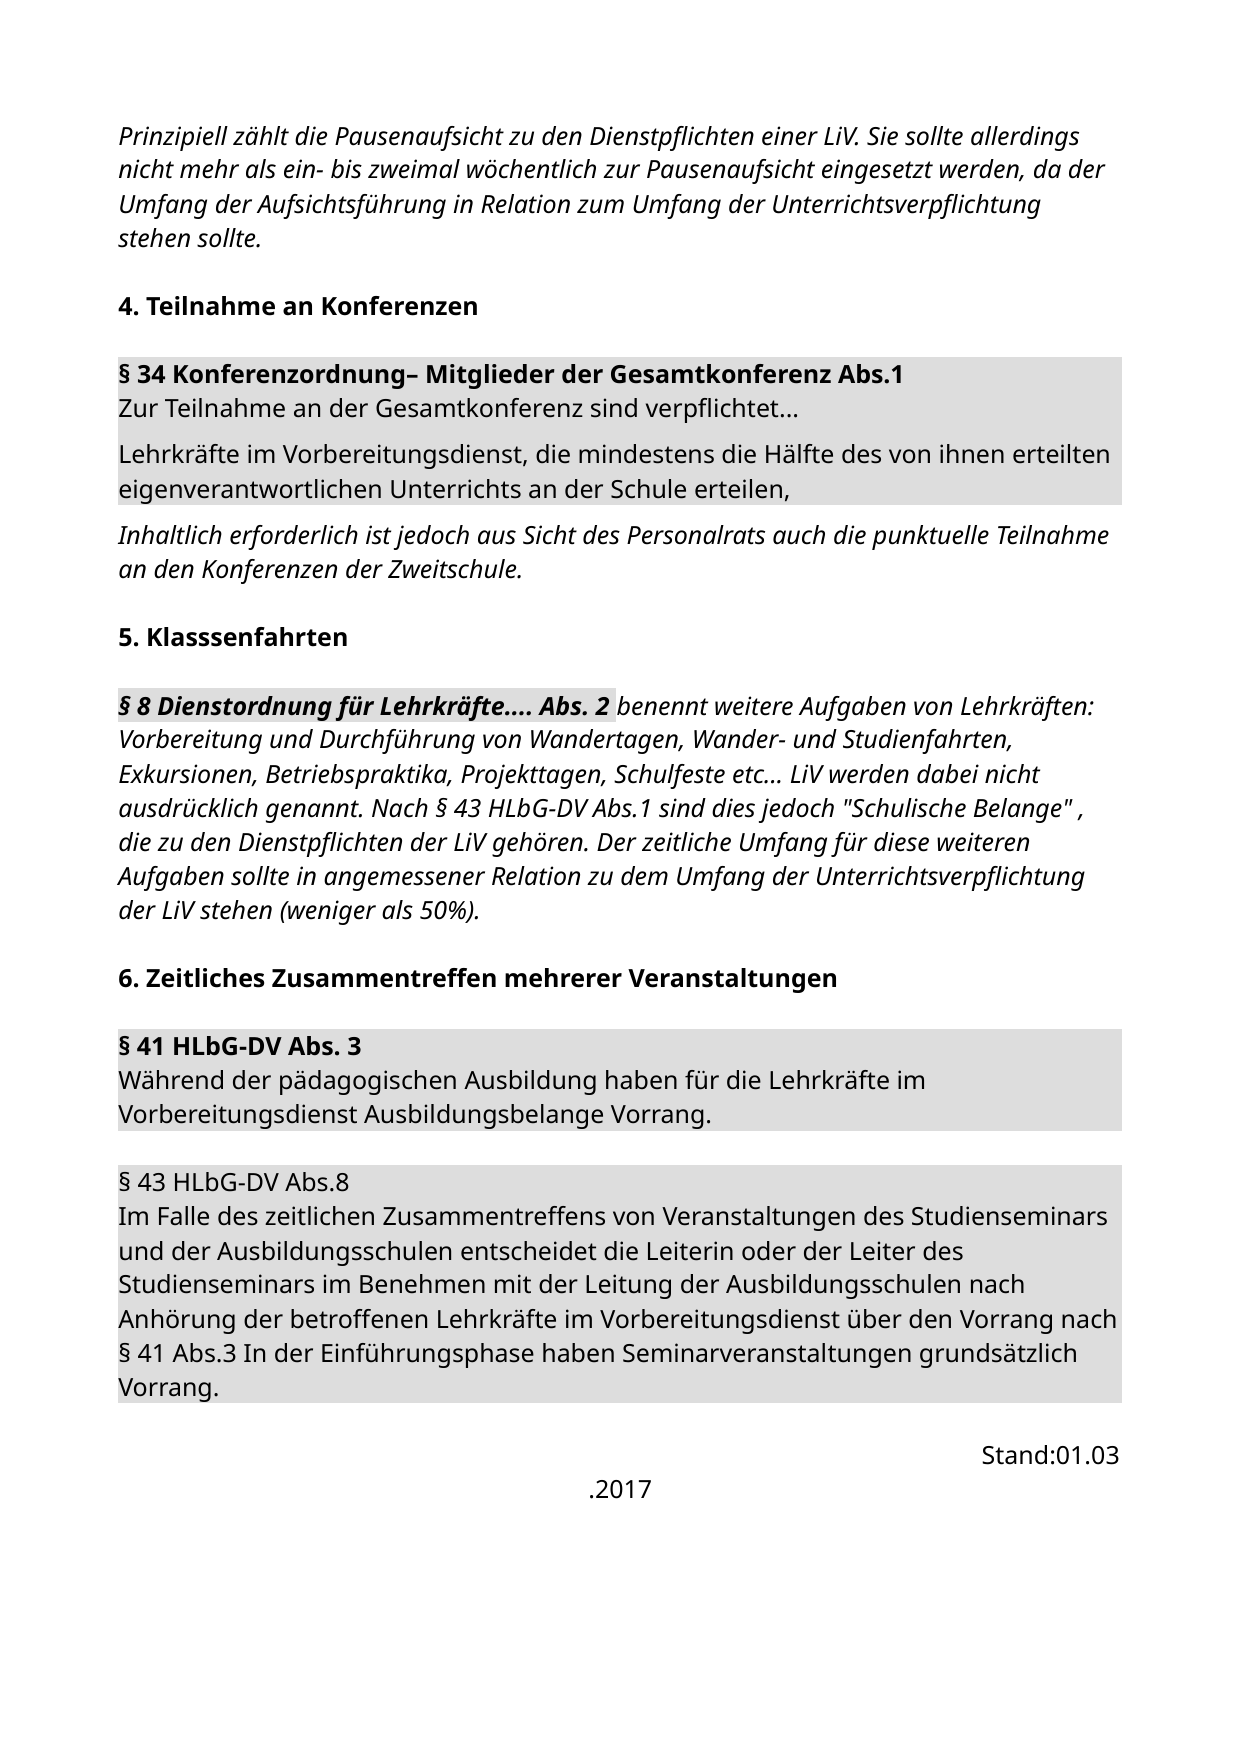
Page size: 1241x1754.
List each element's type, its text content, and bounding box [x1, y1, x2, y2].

subtitle § 34 Konferenzordnung– Mitglieder der Gesamtkonferenz Abs.1 [118, 357, 1122, 391]
text 4. Teilnahme an Konferenzen [118, 288, 1122, 322]
text Zur Teilnahme an der Gesamtkonferenz sind verpflichtet... [118, 391, 1122, 425]
text Stand:01.03.2017 [118, 1437, 1122, 1506]
text Im Falle des zeitlichen Zusammentreffens von Veranstaltungen des Studienseminars und der Aus­bildungsschulen entscheidet die Leiterin oder der Leiter des Studienseminars im Benehmen mit der Leitung der Ausbildungsschulen nach Anhörung der betroffenen Lehrkräfte im Vorberei­tungsdienst über den Vorrang nach § 41 Abs.3 In der Einführungsphase haben Seminarveranstal­tungen grundsätzlich Vorrang. [118, 1199, 1122, 1403]
text Lehrkräfte im Vorbereitungsdienst, die mindestens die Hälfte des von ihnen erteilten eigenverant­wortlichen Unterrichts an der Schule erteilen, [118, 437, 1122, 505]
text § 43 HLbG-DV Abs.8 [118, 1165, 1122, 1199]
text 6. Zeitliches Zusammentreffen mehrerer Veranstaltungen [118, 961, 1122, 995]
text § 8 Dienstordnung für Lehrkräfte.... Abs. 2 benennt weitere Aufgaben von Lehrkräften: Vorberei­tung und Durchführung von Wandertagen, Wander- und Studienfahrten, Exkursionen, Betriebs­praktika, Projekttagen, Schulfeste etc... LiV werden dabei nicht ausdrücklich genannt. Nach § 43 HLb­G-DV Abs.1 sind dies jedoch "Schulische Belange" , die zu den Dienstpflichten der LiV gehören. Der zeitliche Umfang für diese weiteren Aufgaben sollte in angemessener Relation zu dem Umfang der Unterrichtsverpflichtung der LiV stehen (weniger als 50%). [118, 688, 1122, 927]
text Inhaltlich erforderlich ist jedoch aus Sicht des Personalrats auch die punktuelle Teilnahme an den Konferenzen der Zweitschule. [118, 518, 1122, 586]
text § 41 HLbG-DV Abs. 3 [118, 1029, 1122, 1063]
text 5. Klasssenfahrten [118, 620, 1122, 654]
text Prinzipiell zählt die Pausenaufsicht zu den Dienstpflichten einer LiV. Sie sollte allerdings nicht mehr als ein- bis zweimal wöchentlich zur Pausenaufsicht eingesetzt werden, da der Umfang der Aufsichtsführung in Relation zum Umfang der Unterrichtsverpflichtung stehen sollte. [118, 118, 1122, 254]
text Während der pädagogischen Ausbildung haben für die Lehrkräfte im Vorbereitungsdienst Ausbil­dungsbelange Vorrang. [118, 1063, 1122, 1131]
